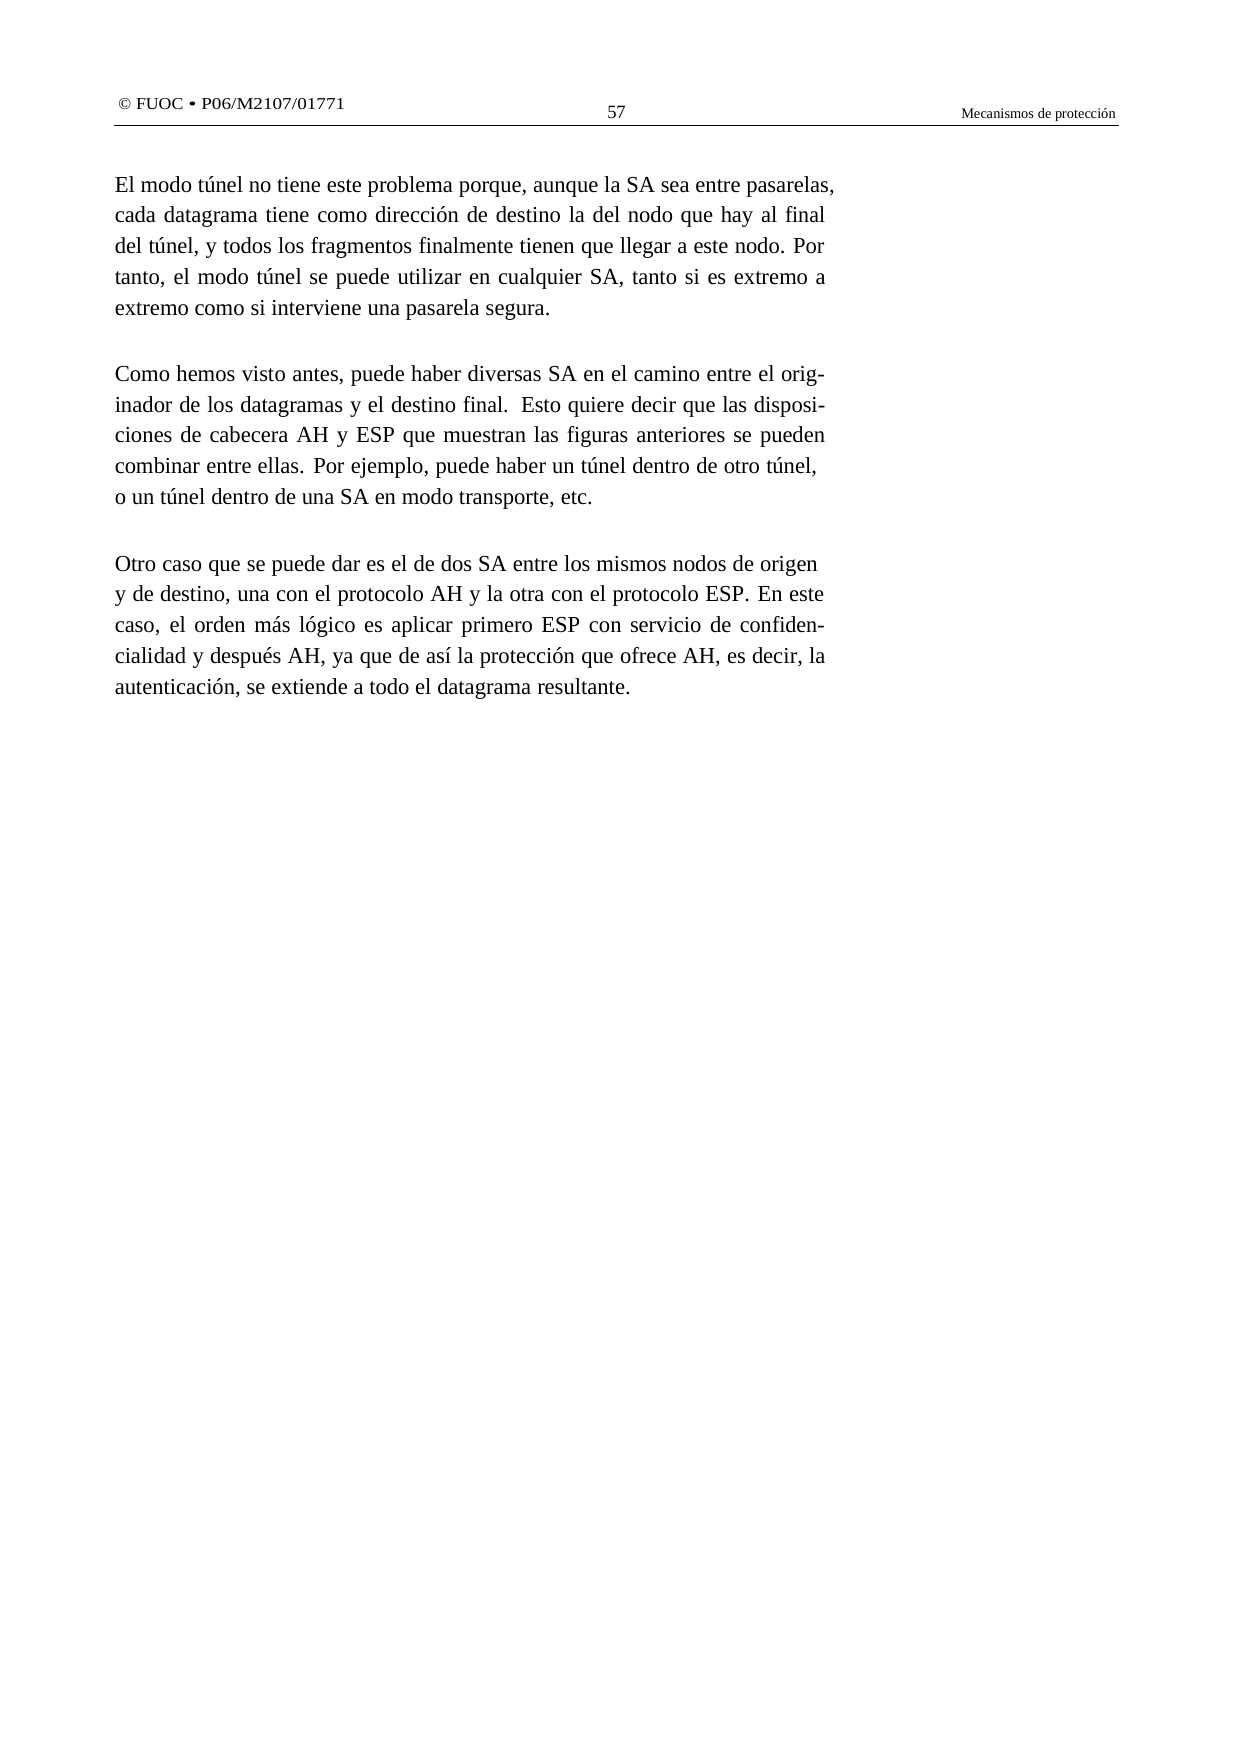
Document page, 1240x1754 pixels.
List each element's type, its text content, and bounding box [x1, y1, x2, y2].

text 57 Mecanismos de protección [607, 102, 1131, 123]
text © FUOC • P06/M2107/01771 [118, 95, 351, 113]
text Otro caso que se puede dar es el de dos SA entre los mismos nodos de origen [114, 551, 1131, 576]
text Como hemos visto antes, puede haber diversas SA en el camino entre el orig- inador de los datagramas y el destino final. Esto quiere decir que las disposi- ciones de cabecera AH y ESP que muestran las figuras anteriores se pueden combinar entre ellas. Por ejemplo, puede haber un túnel dentro de otro túnel, [114, 361, 825, 478]
text El modo túnel no tiene este problema porque, aunque la SA sea entre pasarelas, [114, 174, 1131, 197]
text cada datagrama tiene como dirección de destino la del nodo que hay al final del túnel, y todos los fragmentos finalmente tienen que llegar a este nodo. Por tanto, el modo túnel se puede utilizar en cualquier SA, tanto si es extremo a extremo como si interviene una pasarela segura. [114, 202, 825, 320]
text o un túnel dentro de una SA en modo transporte, etc. [114, 484, 1131, 509]
text y de destino, una con el protocolo AH y la otra con el protocolo ESP. En este caso, el orden más lógico es aplicar primero ESP con servicio de confiden- cialidad y después AH, ya que de así la protección que ofrece AH, es decir, la autenticación, se extiende a todo el datagrama resultante. [114, 581, 825, 699]
